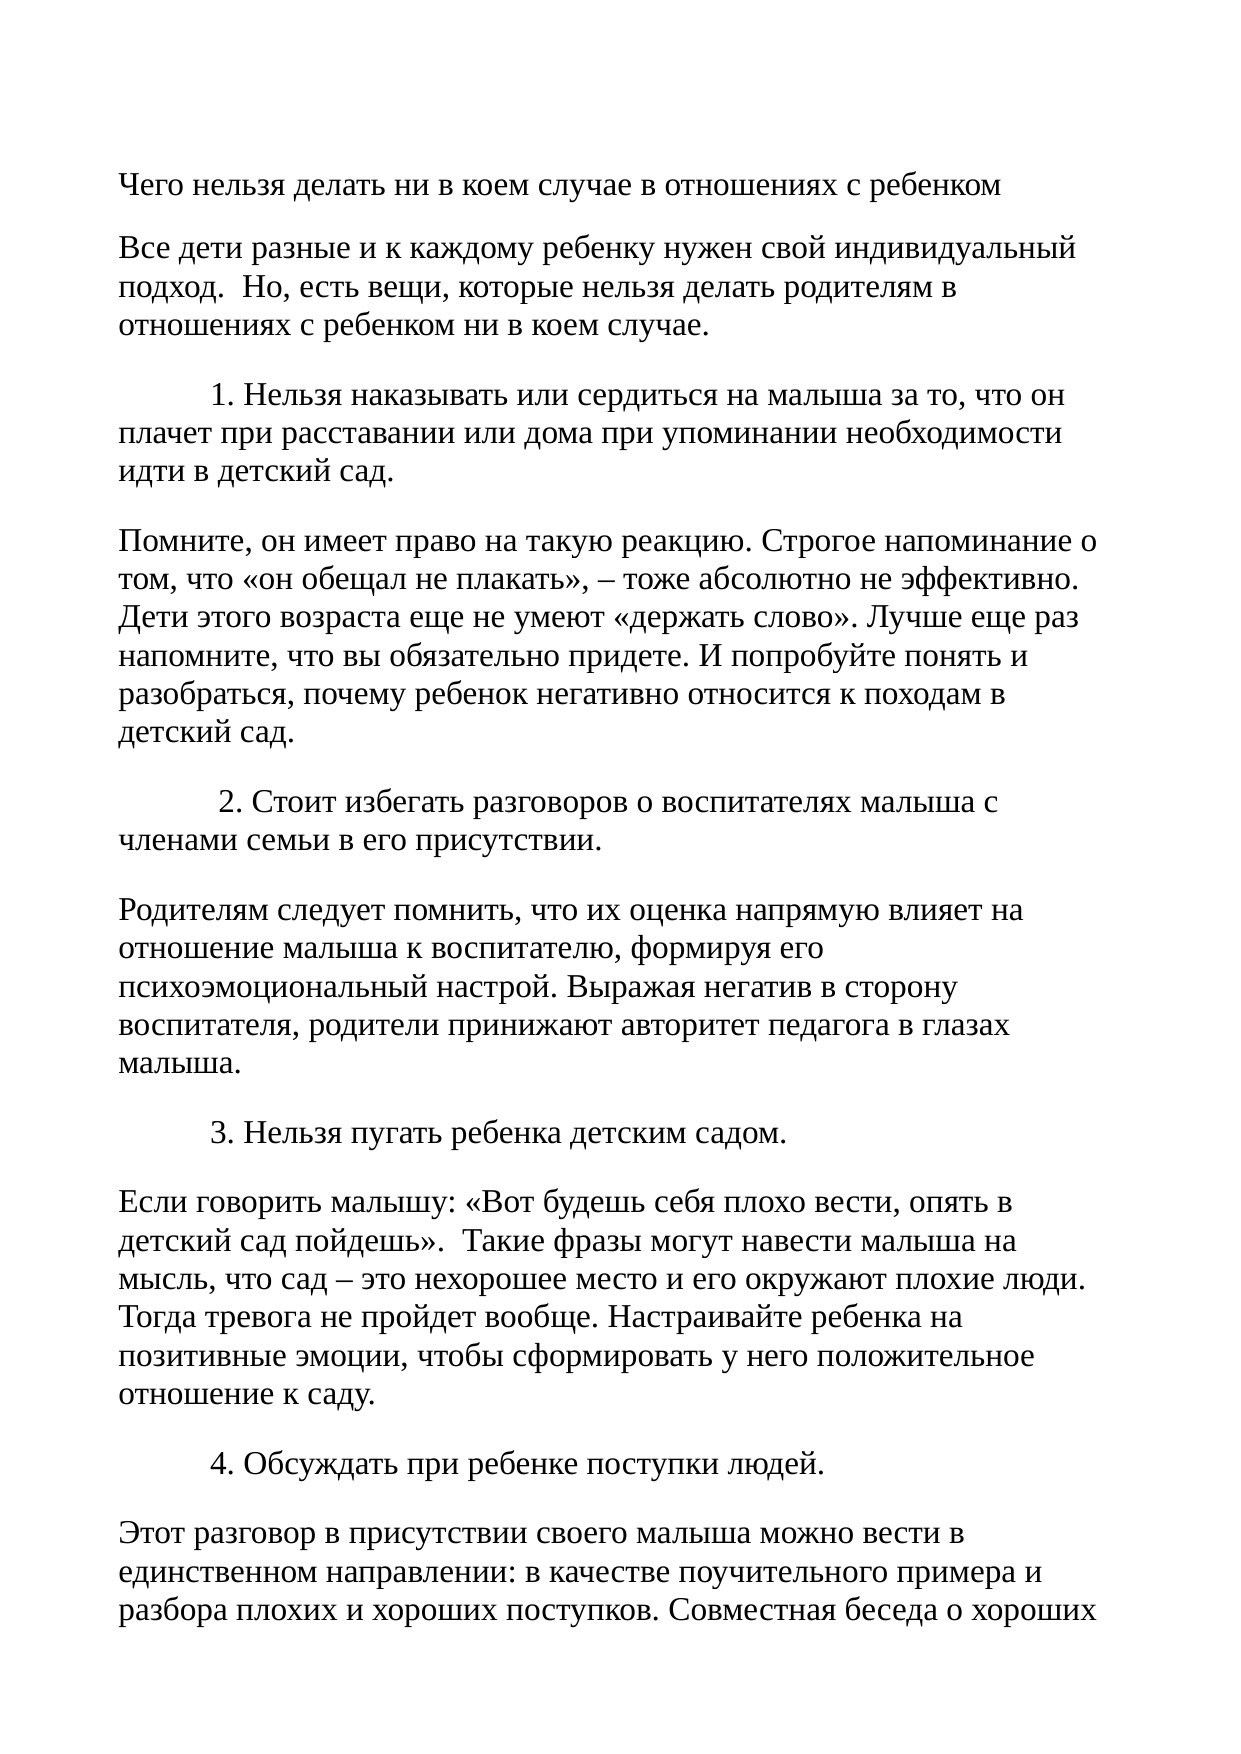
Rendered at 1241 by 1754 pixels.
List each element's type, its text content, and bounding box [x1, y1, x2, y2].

text Если говорить малышу: «Вот будешь себя плохо вести, опять в детский сад пойдешь». Такие фразы могут навести малыша на мысль, что сад – это нехорошее место и его окружают плохие люди. Тогда тревога не пройдет вообще. Настраивайте ребенка на позитивные эмоции, чтобы сформировать у него положительное отношение к саду. [118, 1182, 1122, 1412]
subtitle Чего нельзя делать ни в коем случае в отношениях с ребенком [118, 143, 1122, 202]
text Все дети разные и к каждому ребенку нужен свой индивидуальный подход. Но, есть вещи, которые нельзя делать родителям в отношениях с ребенком ни в коем случае. [118, 227, 1122, 342]
text Этот разговор в присутствии своего малыша можно вести в единственном направлении: в качестве поучительного примера и разбора плохих и хороших поступков. Совместная беседа о хороших [118, 1512, 1122, 1627]
text 4. Обсуждать при ребенке поступки людей. [118, 1443, 1122, 1481]
text 1. Нельзя наказывать или сердиться на малыша за то, что он плачет при расставании или дома при упоминании необходимости идти в детский сад. [118, 374, 1122, 489]
text Помните, он имеет право на такую реакцию. Строгое напоминание о том, что «он обещал не плакать», – тоже абсолютно не эффективно. Дети этого возраста еще не умеют «держать слово». Лучше еще раз напомните, что вы обязательно придете. И попробуйте понять и разобраться, почему ребенок негативно относится к походам в детский сад. [118, 520, 1122, 750]
text 3. Нельзя пугать ребенка детским садом. [118, 1112, 1122, 1150]
text Родителям следует помнить, что их оценка напрямую влияет на отношение малыша к воспитателю, формируя его психоэмоциональный настрой. Выражая негатив в сторону воспитателя, родители принижают авторитет педагога в глазах малыша. [118, 889, 1122, 1081]
text 2. Стоит избегать разговоров о воспитателях малыша с членами семьи в его присутствии. [118, 781, 1122, 858]
